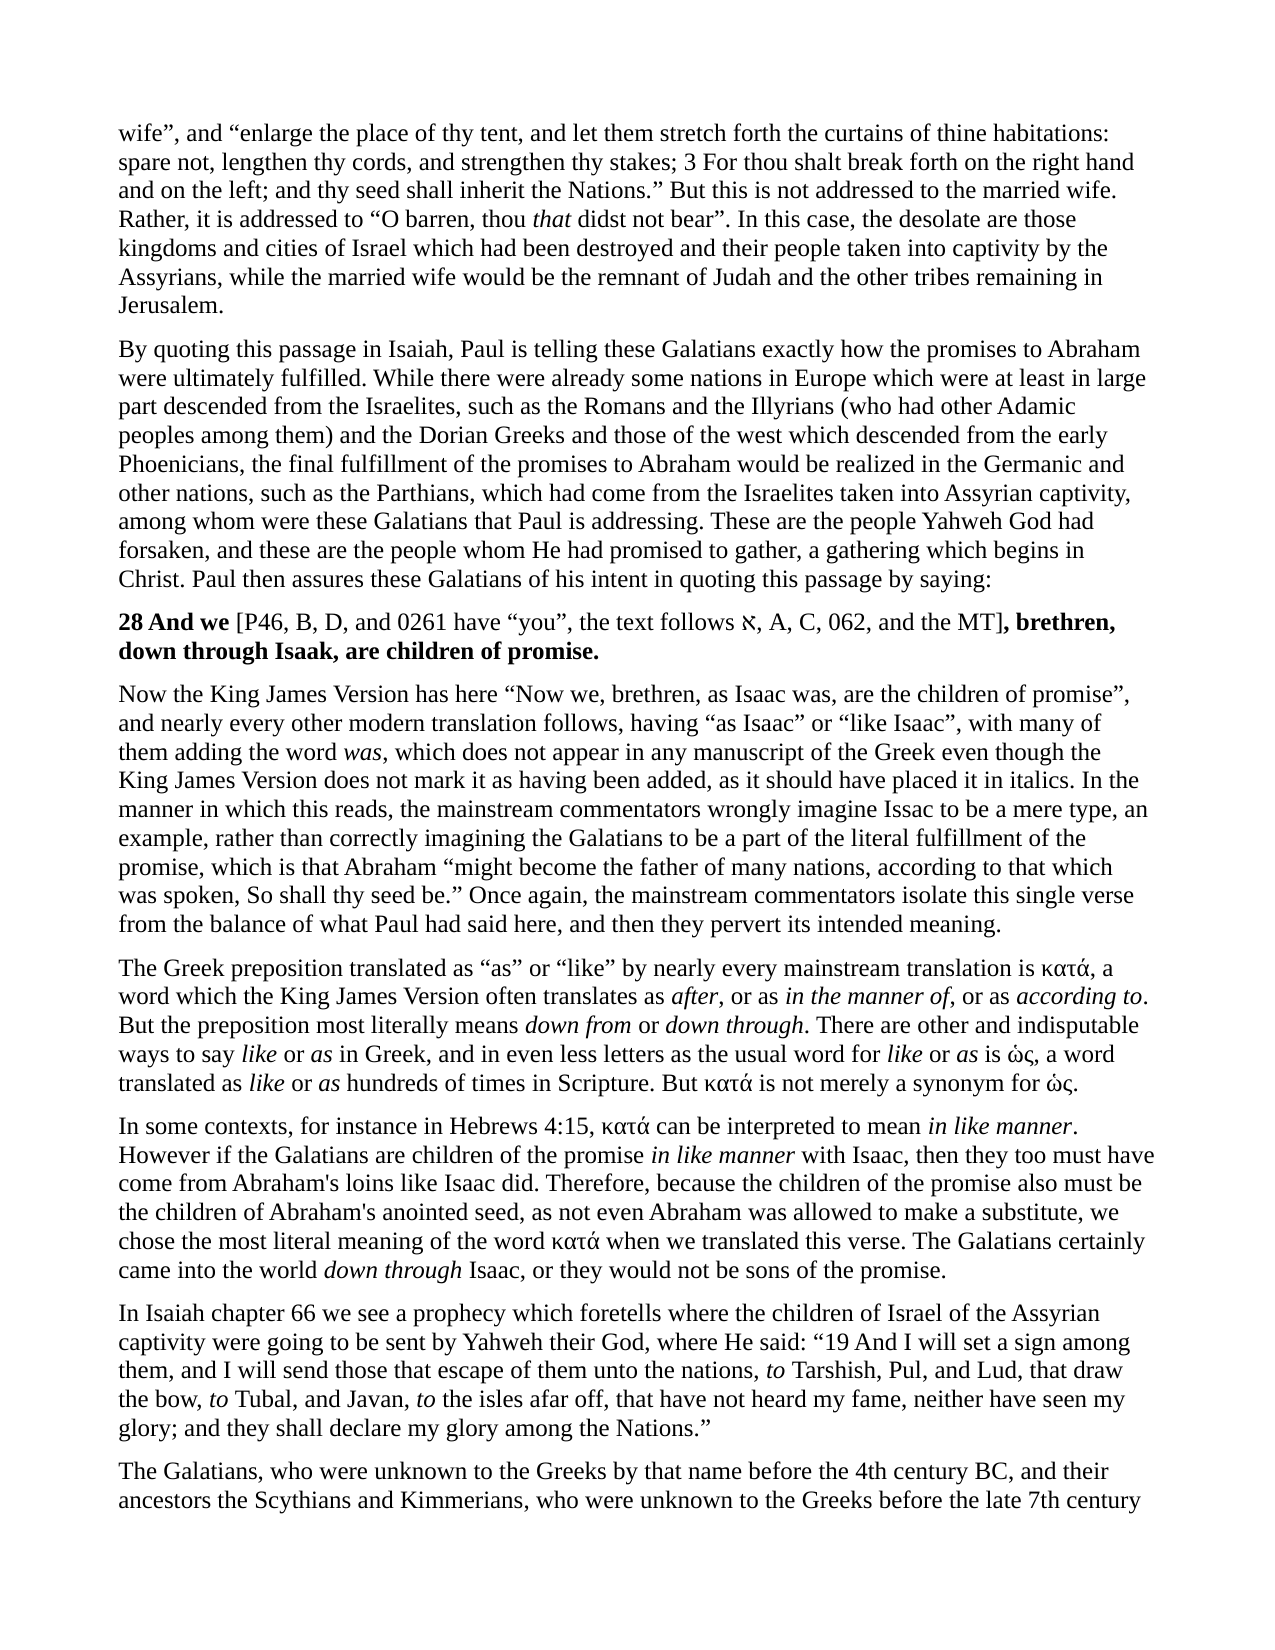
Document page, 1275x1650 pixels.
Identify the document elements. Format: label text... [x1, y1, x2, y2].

text Now the King James Version has here “Now we, brethren, as Isaac was, are the children of promise”, and nearly every other modern translation follows, having “as Isaac” or “like Isaac”, with many of them adding the word was, which does not appear in any manuscript of the Greek even though the King James Version does not mark it as having been added, as it should have placed it in italics. In the manner in which this reads, the mainstream commentators wrongly imagine Issac to be a mere type, an example, rather than correctly imagining the Galatians to be a part of the literal fulfillment of the promise, which is that Abraham “might become the father of many nations, according to that which was spoken, So shall thy seed be.” Once again, the mainstream commentators isolate this single verse from the balance of what Paul had said here, and then they pervert its intended meaning. [118, 679, 1157, 938]
text The Galatians, who were unknown to the Greeks by that name before the 4th century BC, and their ancestors the Scythians and Kimmerians, who were unknown to the Greeks before the late 7th century [118, 1456, 1157, 1514]
text In some contexts, for instance in Hebrews 4:15, κατά can be interpreted to mean in like manner. However if the Galatians are children of the promise in like manner with Isaac, then they too must have come from Abraham's loins like Isaac did. Therefore, because the children of the promise also must be the children of Abraham's anointed seed, as not even Abraham was allowed to make a substitute, we chose the most literal meaning of the word κατά when we translated this verse. The Galatians certainly came into the world down through Isaac, or they would not be sons of the promise. [118, 1111, 1157, 1283]
text 28 And we [P46, B, D, and 0261 have “you”, the text follows א, A, C, 062, and the MT], brethren, down through Isaak, are children of promise. [118, 607, 1157, 665]
text wife”, and “enlarge the place of thy tent, and let them stretch forth the curtains of thine habitations: spare not, lengthen thy cords, and strengthen thy stakes; 3 For thou shalt break forth on the right hand and on the left; and thy seed shall inherit the Nations.” But this is not addressed to the married wife. Rather, it is addressed to “O barren, thou that didst not bear”. In this case, the desolate are those kingdoms and cities of Israel which had been destroyed and their people taken into captivity by the Assyrians, while the married wife would be the remnant of Judah and the other tribes remaining in Jerusalem. [118, 118, 1157, 319]
text In Isaiah chapter 66 we see a prophecy which foretells where the children of Israel of the Assyrian captivity were going to be sent by Yahweh their God, where He said: “19 And I will set a sign among them, and I will send those that escape of them unto the nations, to Tarshish, Pul, and Lud, that draw the bow, to Tubal, and Javan, to the isles afar off, that have not heard my fame, neither have seen my glory; and they shall declare my glory among the Nations.” [118, 1298, 1157, 1442]
text By quoting this passage in Isaiah, Paul is telling these Galatians exactly how the promises to Abraham were ultimately fulfilled. While there were already some nations in Europe which were at least in large part descended from the Israelites, such as the Romans and the Illyrians (who had other Adamic peoples among them) and the Dorian Greeks and those of the west which descended from the early Phoenicians, the final fulfillment of the promises to Abraham would be realized in the Germanic and other nations, such as the Parthians, which had come from the Israelites taken into Assyrian captivity, among whom were these Galatians that Paul is addressing. These are the people Yahweh God had forsaken, and these are the people whom He had promised to gather, a gathering which begins in Christ. Paul then assures these Galatians of his intent in quoting this passage by saying: [118, 334, 1157, 593]
text The Greek preposition translated as “as” or “like” by nearly every mainstream translation is κατά, a word which the King James Version often translates as after, or as in the manner of, or as according to. But the preposition most literally means down from or down through. There are other and indisputable ways to say like or as in Greek, and in even less letters as the usual word for like or as is ὡς, a word translated as like or as hundreds of times in Scripture. But κατά is not merely a synonym for ὡς. [118, 953, 1157, 1096]
